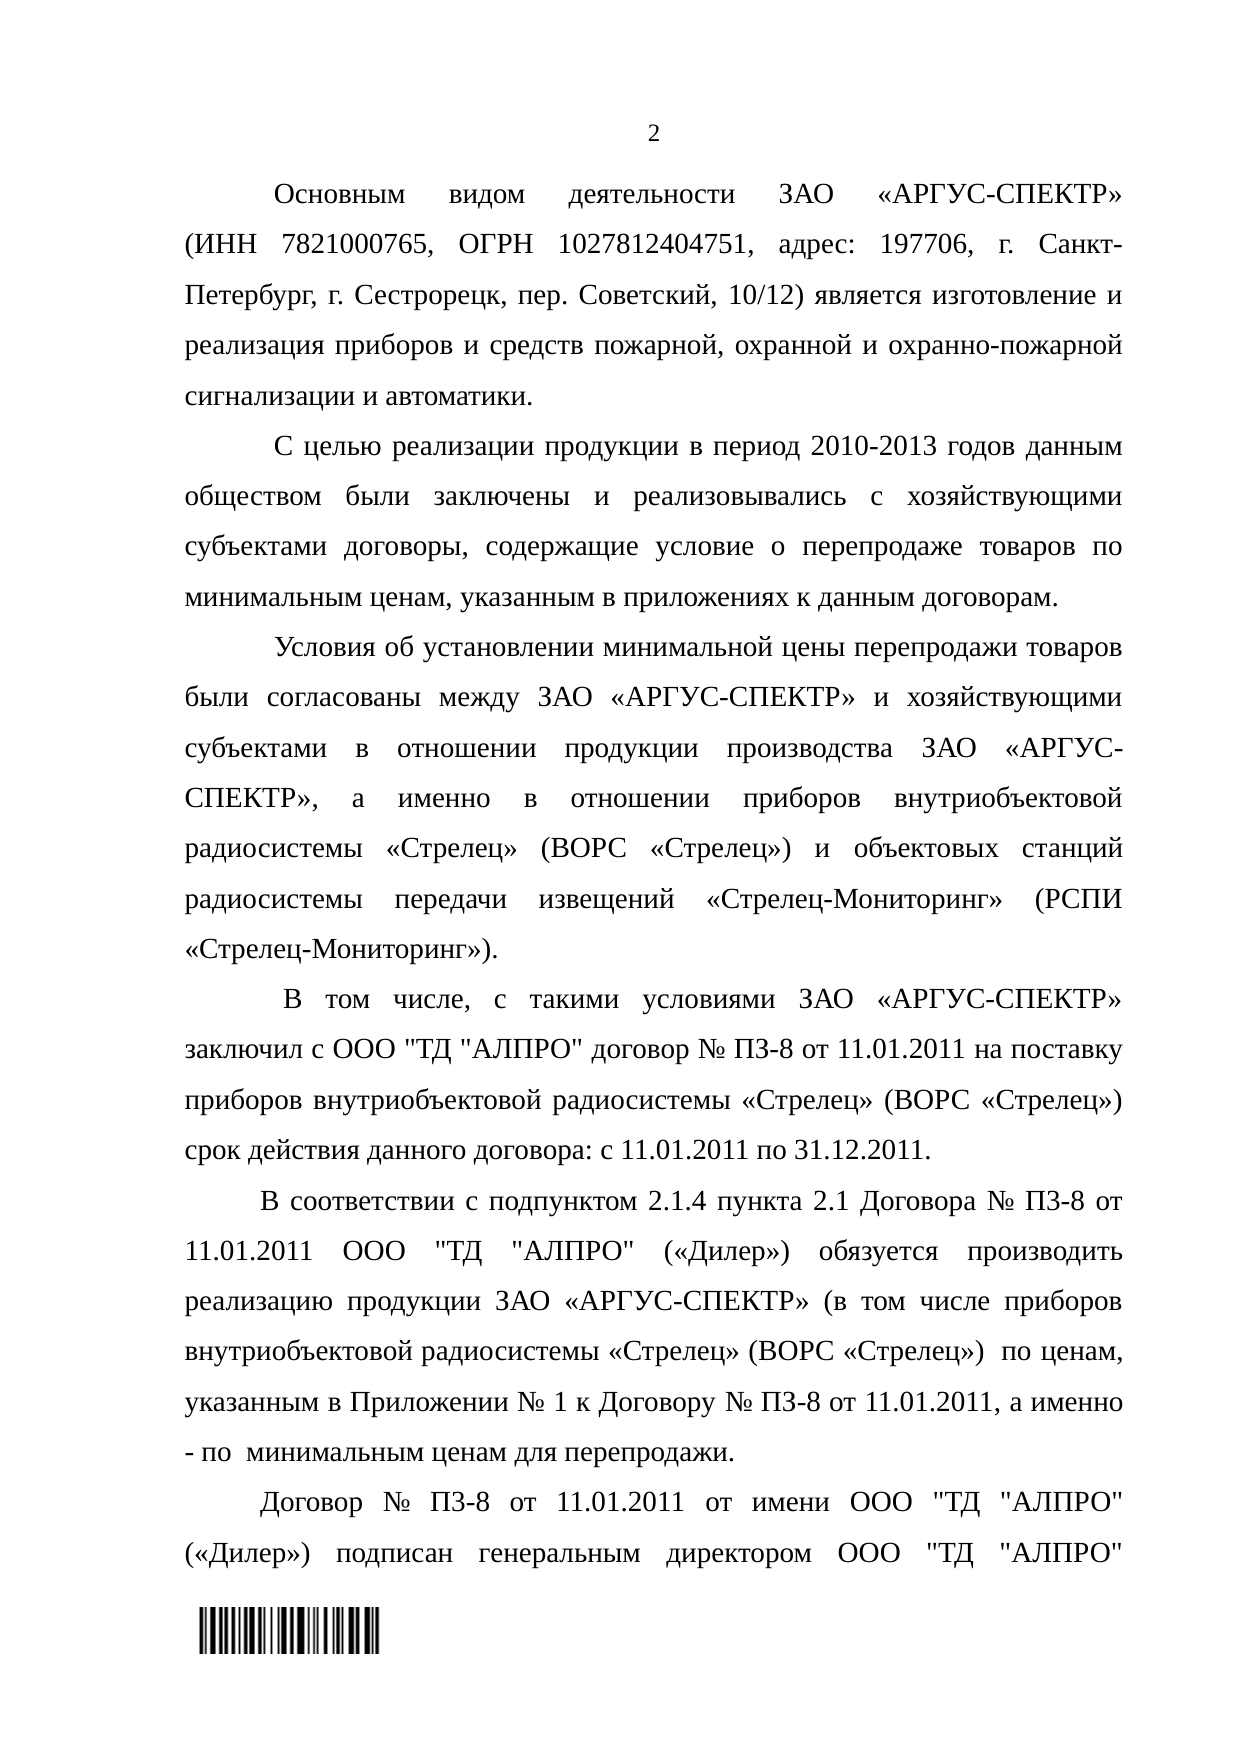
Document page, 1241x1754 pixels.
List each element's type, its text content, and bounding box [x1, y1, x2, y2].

text В соответствии с подпунктом 2.1.4 пункта 2.1 Договора № П3-8 от 11.01.2011 ООО "ТД "АЛПРО" («Дилер») обязуется производить реализацию продукции ЗАО «АРГУС-СПЕКТР» (в том числе приборов внутриобъектовой радиосистемы «Стрелец» (ВОРС «Стрелец») по ценам, указанным в Приложении № 1 к Договору № ПЗ-8 от 11.01.2011, а именно - по минимальным ценам для перепродажи. [184, 1183, 1123, 1468]
text Основным видом деятельности ЗАО «АРГУС-СПЕКТР» (ИНН 7821000765, ОГРН 1027812404751, адрес: 197706, г. Санкт-Петербург, г. Сестрорецк, пер. Советский, 10/12) является изготовление и реализация приборов и средств пожарной, охранной и охранно-пожарной сигнализации и автоматики. [184, 176, 1123, 411]
text С целью реализации продукции в период 2010-2013 годов данным обществом были заключены и реализовывались с хозяйствующими субъектами договоры, содержащие условие о перепродаже товаров по минимальным ценам, указанным в приложениях к данным договорам. [184, 428, 1123, 612]
text Договор № П3-8 от 11.01.2011 от имени ООО "ТД "АЛПРО" («Дилер») подписан генеральным директором ООО "ТД "АЛПРО" [184, 1484, 1123, 1568]
text В том числе, с такими условиями ЗАО «АРГУС-СПЕКТР» заключил с ООО "ТД "АЛПРО" договор № ПЗ-8 от 11.01.2011 на поставку приборов внутриобъектовой радиосистемы «Стрелец» (ВОРС «Стрелец») срок действия данного договора: с 11.01.2011 по 31.12.2011. [184, 981, 1123, 1166]
picture [184, 1607, 397, 1654]
text Условия об установлении минимальной цены перепродажи товаров были согласованы между ЗАО «АРГУС-СПЕКТР» и хозяйствующими субъектами в отношении продукции производства ЗАО «АРГУС-СПЕКТР», а именно в отношении приборов внутриобъектовой радиосистемы «Стрелец» (ВОРС «Стрелец») и объектовых станций радиосистемы передачи извещений «Стрелец-Мониторинг» (РСПИ «Стрелец-Мониторинг»). [184, 629, 1123, 964]
